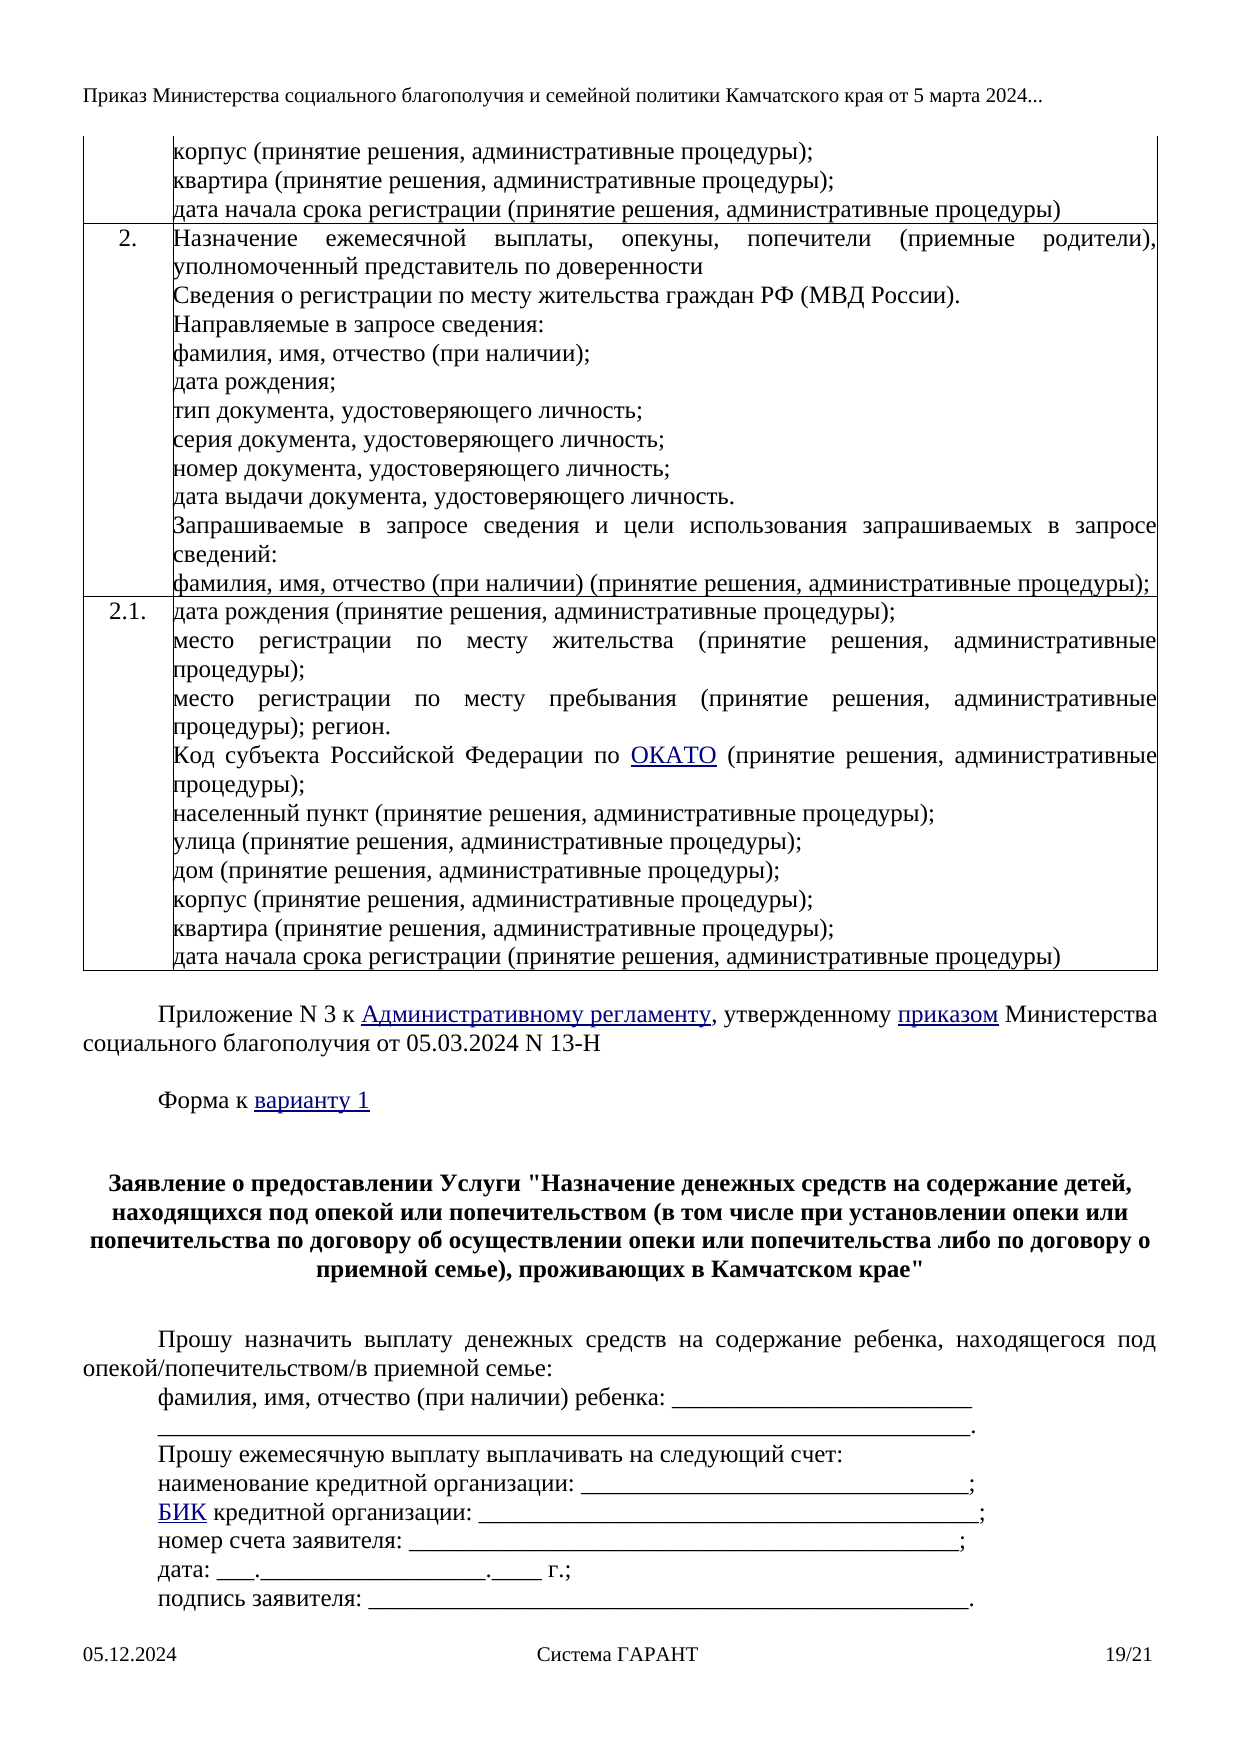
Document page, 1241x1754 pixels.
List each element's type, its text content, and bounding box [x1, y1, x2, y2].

table_cell 2.1. [84, 597, 173, 970]
text Приложение N 3 к Административному регламенту, утвержденному приказом Министерства социального благополучия от 05.03.2024 N 13-Н [83, 999, 1157, 1057]
subtitle Заявление о предоставлении Услуги "Назначение денежных средств на содержание детей, находящихся под опекой или попечительством (в том числе при установлении опеки или попечительства по договору об осуществлении опеки или попечительства либо по договору о приемной семье), проживающих в Камчатском крае" [83, 1168, 1157, 1283]
text фамилия, имя, отчество (при наличии) ребенка: ________________________ [83, 1382, 1157, 1410]
text наименование кредитной организации: _______________________________; [83, 1468, 1157, 1497]
text номер счета заявителя: ____________________________________________; [83, 1525, 1157, 1554]
text _________________________________________________________________. [83, 1410, 1157, 1439]
text подпись заявителя: ________________________________________________. [83, 1583, 1157, 1612]
table_cell 2. [84, 224, 173, 596]
text Форма к варианту 1 [83, 1085, 1157, 1114]
text Прошу назначить выплату денежных средств на содержание ребенка, находящегося под опекой/попечительством/в приемной семье: [83, 1324, 1157, 1382]
text Прошу ежемесячную выплату выплачивать на следующий счет: [83, 1439, 1157, 1468]
table_cell корпус (принятие решения, административные процедуры); квартира (принятие решения, административные процедуры); дата начала срока регистрации (принятие решения, административные процедуры) [174, 136, 1157, 223]
table_cell [84, 136, 173, 223]
table_cell Назначение ежемесячной выплаты, опекуны, попечители (приемные родители), уполномоченный представитель по доверенности Сведения о регистрации по месту жительства граждан РФ (МВД России). Направляемые в запросе сведения: фамилия, имя, отчество (при наличии); дата рождения; тип документа, удостоверяющего личность; серия документа, удостоверяющего личность; номер документа, удостоверяющего личность; дата выдачи документа, удостоверяющего личность. Запрашиваемые в запросе сведения и цели использования запрашиваемых в запросе сведений: фамилия, имя, отчество (при наличии) (принятие решения, административные процедуры); [174, 224, 1157, 596]
table_cell дата рождения (принятие решения, административные процедуры); место регистрации по месту жительства (принятие решения, административные процедуры); место регистрации по месту пребывания (принятие решения, административные процедуры); регион. Код субъекта Российской Федерации по ОКАТО (принятие решения, административные процедуры); населенный пункт (принятие решения, административные процедуры); улица (принятие решения, административные процедуры); дом (принятие решения, административные процедуры); корпус (принятие решения, административные процедуры); квартира (принятие решения, административные процедуры); дата начала срока регистрации (принятие решения, административные процедуры) [174, 597, 1157, 970]
text БИК кредитной организации: ________________________________________; [83, 1497, 1157, 1525]
text дата: ___.__________________.____ г.; [83, 1554, 1157, 1583]
